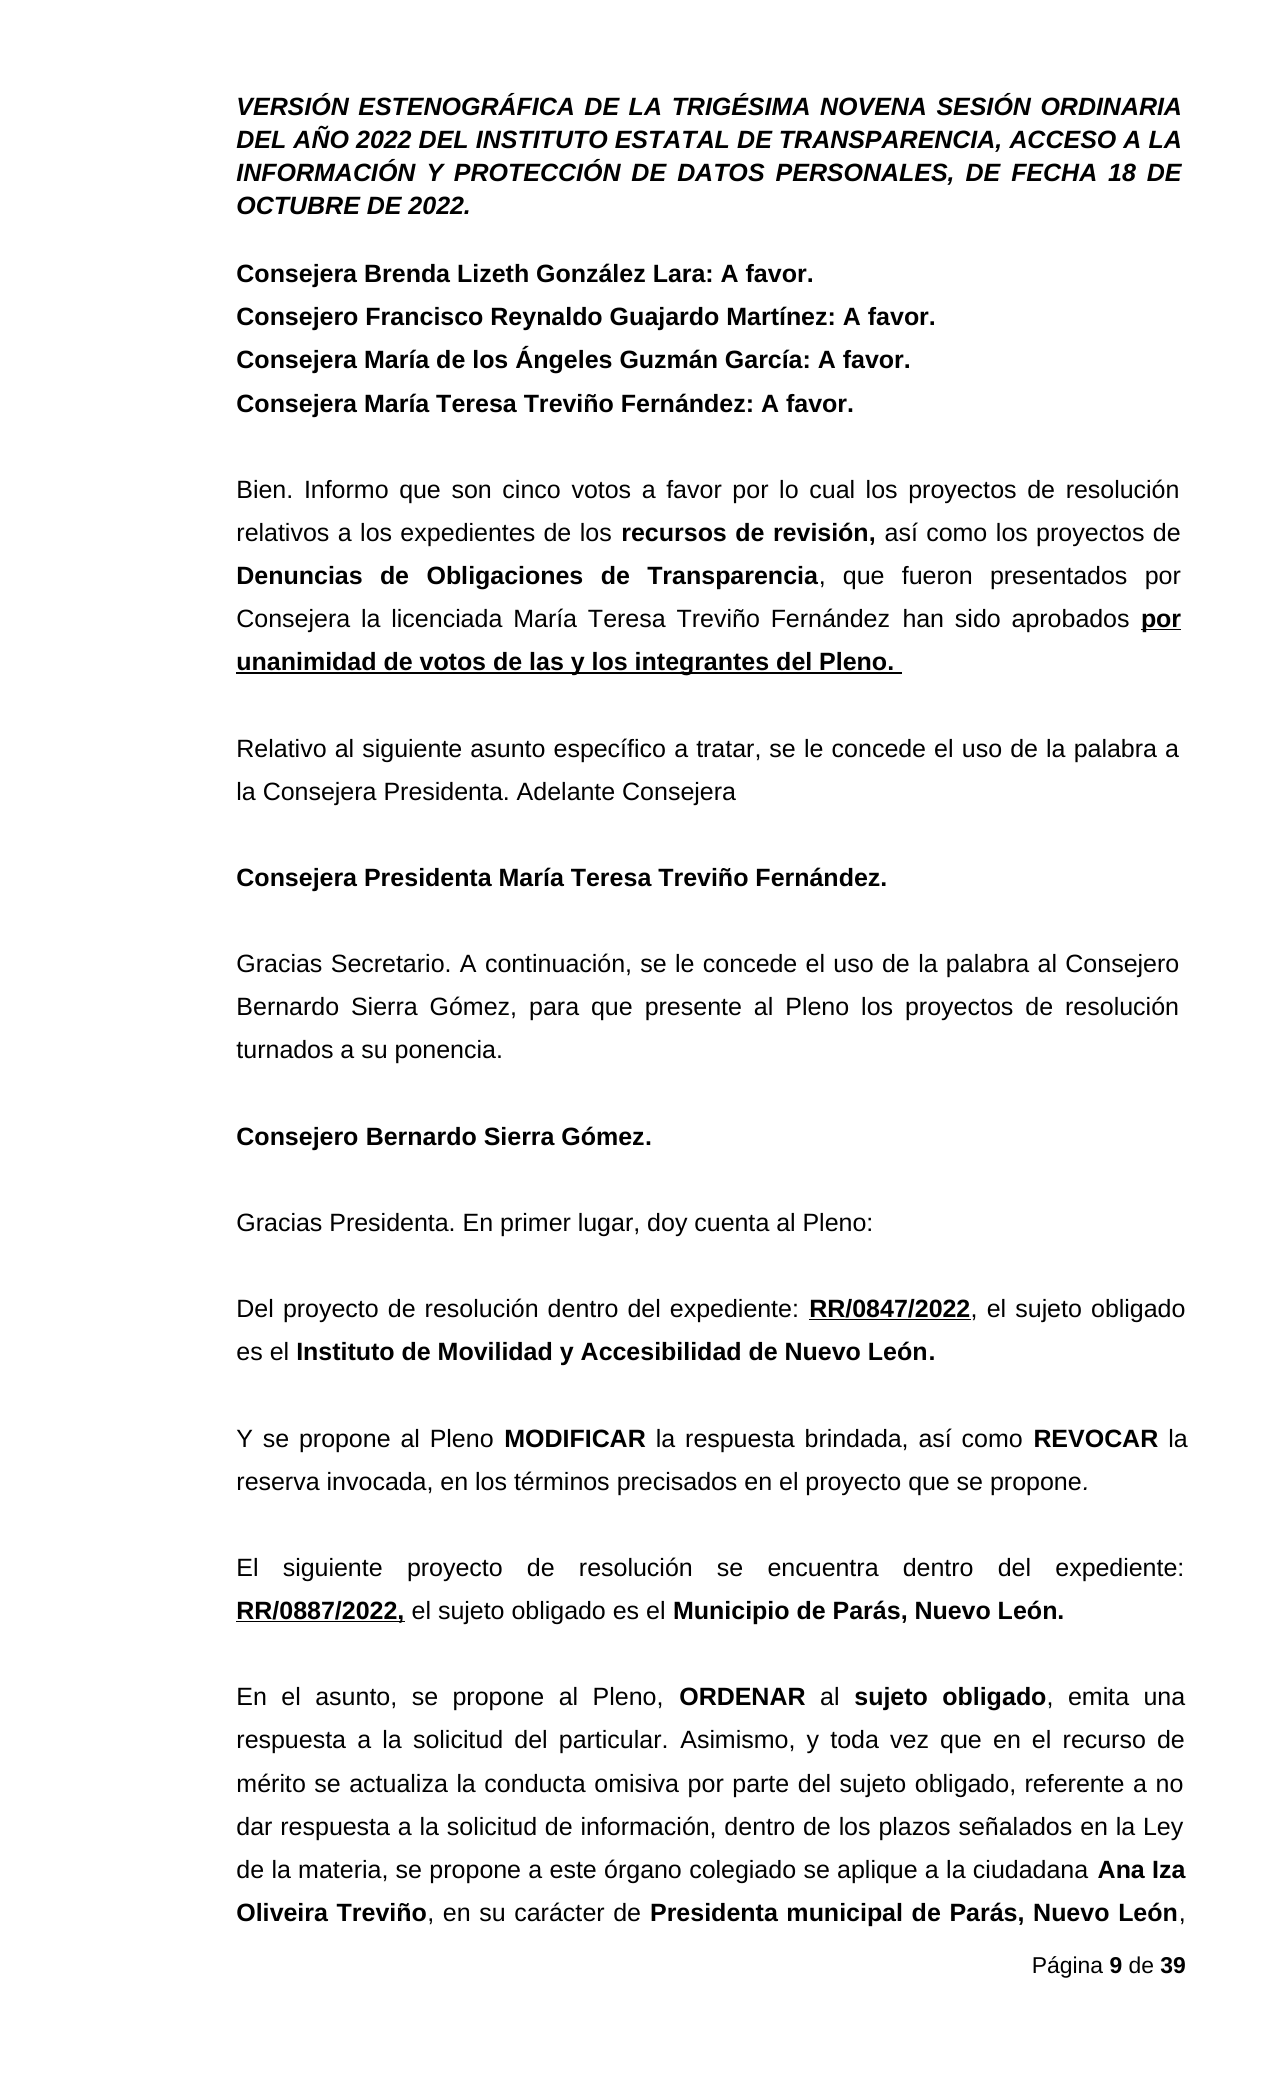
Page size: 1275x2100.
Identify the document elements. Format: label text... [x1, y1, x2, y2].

text Gracias Secretario. A continuación, se le concede el uso de la palabra al Consejero Bernardo Sierra Gómez, para que presente al Pleno los proyectos de resolución turnados a su ponencia. [236, 949, 1181, 1064]
text Gracias Presidenta. En primer lugar, doy cuenta al Pleno: [236, 1208, 1181, 1237]
text Bien. Informo que son cinco votos a favor por lo cual los proyectos de resolución relativos a los expedientes de los recursos de revisión, así como los proyectos de Denuncias de Obligaciones de Transparencia, que fueron presentados por Consejera la licenciada María Teresa Treviño Fernández han sido aprobados por unanimidad de votos de las y los integrantes del Pleno. [236, 475, 1181, 676]
text Consejera Presidenta María Teresa Treviño Fernández. [236, 863, 1181, 892]
text Consejero Bernardo Sierra Gómez. [236, 1122, 1181, 1151]
text Y se propone al Pleno MODIFICAR la respuesta brindada, así como REVOCAR la reserva invocada, en los términos precisados en el proyecto que se propone. [236, 1424, 1188, 1496]
text Consejero Francisco Reynaldo Guajardo Martínez: A favor. [236, 302, 1181, 331]
text Consejera María Teresa Treviño Fernández: A favor. [236, 389, 1181, 417]
text Del proyecto de resolución dentro del expediente: RR/0847/2022, el sujeto obligado es el Instituto de Movilidad y Accesibilidad de Nuevo León. [236, 1294, 1186, 1366]
text En el asunto, se propone al Pleno, ORDENAR al sujeto obligado, emita una respuesta a la solicitud del particular. Asimismo, y toda vez que en el recurso de mérito se actualiza la conducta omisiva por parte del sujeto obligado, referente a no dar respuesta a la solicitud de información, dentro de los plazos señalados en la Ley de la materia, se propone a este órgano colegiado se aplique a la ciudadana Ana Iza Oliveira Treviño, en su carácter de Presidenta municipal de Parás, Nuevo León, [236, 1682, 1186, 1927]
text Relativo al siguiente asunto específico a tratar, se le concede el uso de la palabra a la Consejera Presidenta. Adelante Consejera [236, 734, 1181, 806]
text El siguiente proyecto de resolución se encuentra dentro del expediente: RR/0887/2022, el sujeto obligado es el Municipio de Parás, Nuevo León. [236, 1553, 1186, 1625]
text Consejera Brenda Lizeth González Lara: A favor. [236, 259, 1181, 288]
text Consejera María de los Ángeles Guzmán García: A favor. [236, 346, 1181, 374]
